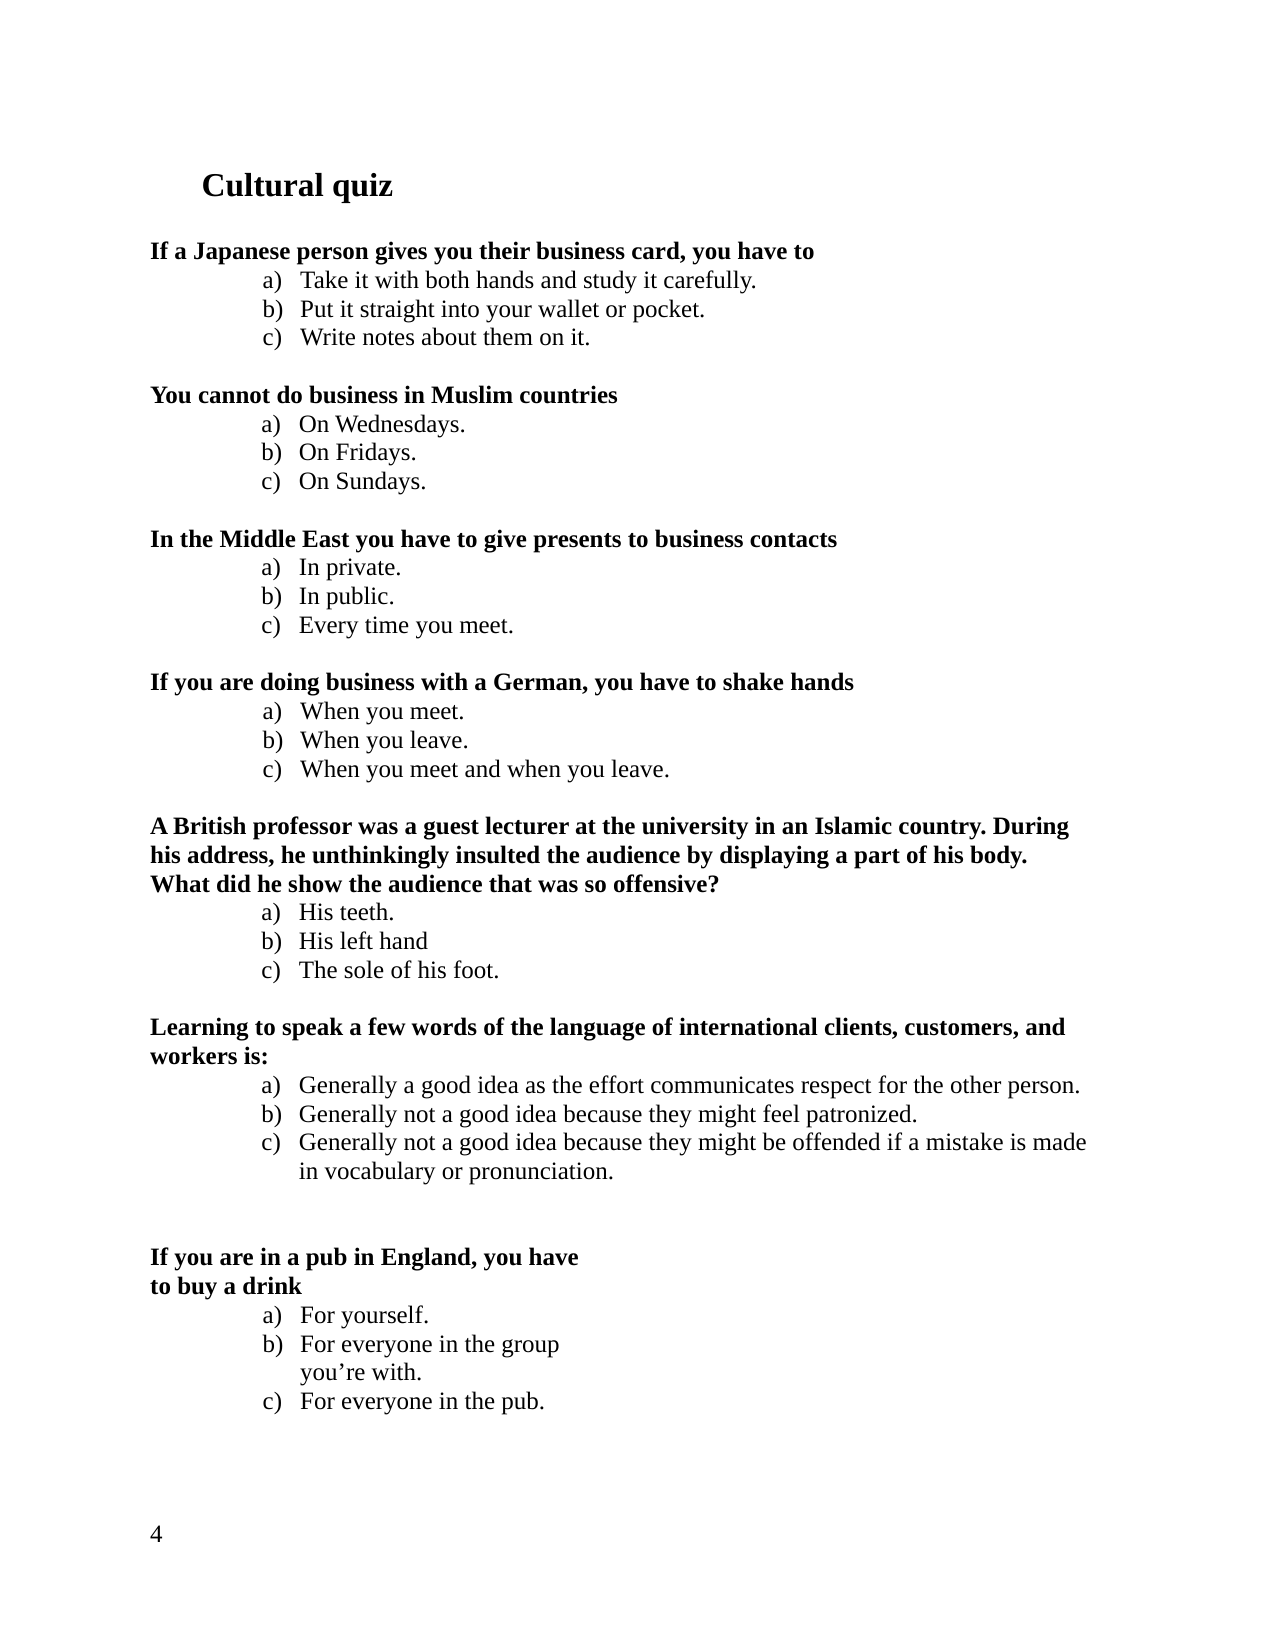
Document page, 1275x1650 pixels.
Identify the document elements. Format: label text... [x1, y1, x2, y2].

list His teeth. [261, 897, 1087, 926]
list Generally a good idea as the effort communicates respect for the other person. [261, 1070, 1087, 1099]
text If you are doing business with a German, you have to shake hands [150, 667, 1087, 696]
list His left hand [261, 926, 1087, 955]
list Take it with both hands and study it carefully. [262, 265, 1087, 294]
list In private. [261, 552, 1087, 581]
list Put it straight into your wallet or pocket. [262, 294, 1087, 322]
list On Wednesdays. [261, 409, 1087, 437]
text  Cultural quiz [150, 150, 1087, 207]
text If you are in a pub in England, you have to buy a drink [150, 1242, 581, 1300]
list The sole of his foot. [261, 955, 1087, 984]
list On Sundays. [261, 466, 1087, 495]
list When you meet and when you leave. [262, 754, 1087, 782]
list On Fridays. [261, 437, 1087, 466]
list For everyone in the group you’re with. [262, 1329, 581, 1386]
list Generally not a good idea because they might feel patronized. [261, 1099, 1087, 1127]
text You cannot do business in Muslim countries [150, 380, 1087, 409]
list Generally not a good idea because they might be offended if a mistake is made in vocabulary or pronunciation. [261, 1127, 1087, 1185]
list When you meet. [262, 696, 1087, 725]
list In public. [261, 581, 1087, 610]
text If a Japanese person gives you their business card, you have to [150, 236, 1087, 265]
text Learning to speak a few words of the language of international clients, customers, and workers is: [150, 1012, 1087, 1070]
text In the Middle East you have to give presents to business contacts [150, 524, 1087, 552]
list When you leave. [262, 725, 1087, 754]
list For everyone in the pub. [262, 1386, 581, 1415]
text A British professor was a guest lecturer at the university in an Islamic country. During his address, he unthinkingly insulted the audience by displaying a part of his body. What did he show the audience that was so offensive? [150, 811, 1087, 897]
list Every time you meet. [261, 610, 1087, 639]
list Write notes about them on it. [262, 322, 1087, 351]
list For yourself. [262, 1300, 581, 1329]
